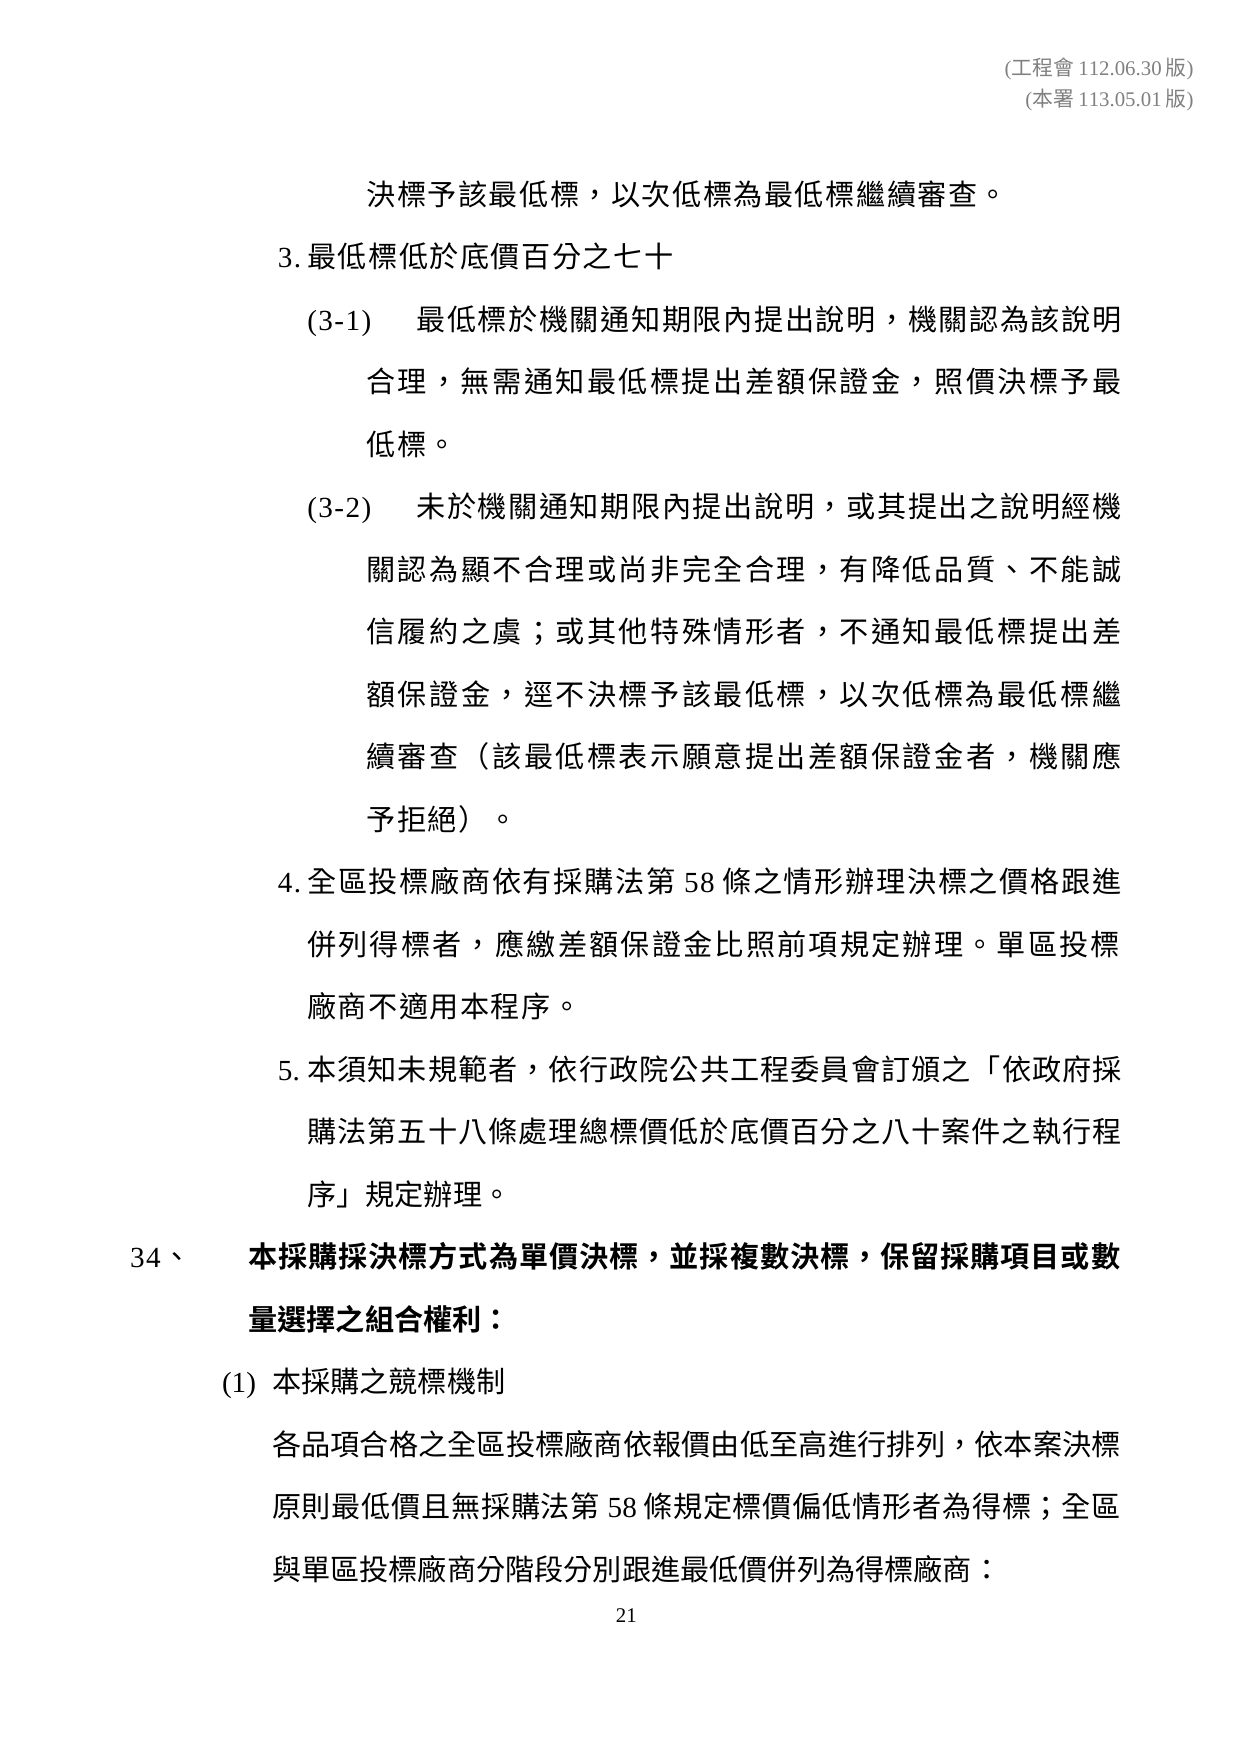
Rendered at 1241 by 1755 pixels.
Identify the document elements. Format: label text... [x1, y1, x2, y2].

list 決標予該最低標，以次低標為最低標繼續審查。 [307, 151, 1122, 213]
list 未於機關通知期限內提出說明，或其提出之說明經機關認為顯不合理或尚非完全合理，有降低品質、不能誠信履約之虞；或其他特殊情形者，不通知最低標提出差額保證金，逕不決標予該最低標，以次低標為最低標繼續審查（該最低標表示願意提出差額保證金者，機關應予拒絕）。 [307, 463, 1122, 838]
list 最低標低於底價百分之七十 [278, 213, 1122, 276]
list 本採購之競標機制 [222, 1338, 1122, 1401]
list 最低標於機關通知期限內提出說明，機關認為該說明合理，無需通知最低標提出差額保證金，照價決標予最低標。 [307, 276, 1122, 463]
text 各品項合格之全區投標廠商依報價由低至高進行排列，依本案決標原則最低價且無採購法第58條規定標價偏低情形者為得標；全區與單區投標廠商分階段分別跟進最低價併列為得標廠商： [272, 1401, 1122, 1588]
list 全區投標廠商依有採購法第58條之情形辦理決標之價格跟進併列得標者，應繳差額保證金比照前項規定辦理。單區投標廠商不適用本程序。 [278, 838, 1122, 1026]
list 本採購採決標方式為單價決標，並採複數決標，保留採購項目或數量選擇之組合權利： [130, 1213, 1122, 1338]
list 本須知未規範者，依行政院公共工程委員會訂頒之「依政府採購法第五十八條處理總標價低於底價百分之八十案件之執行程序」規定辦理。 [278, 1026, 1122, 1213]
